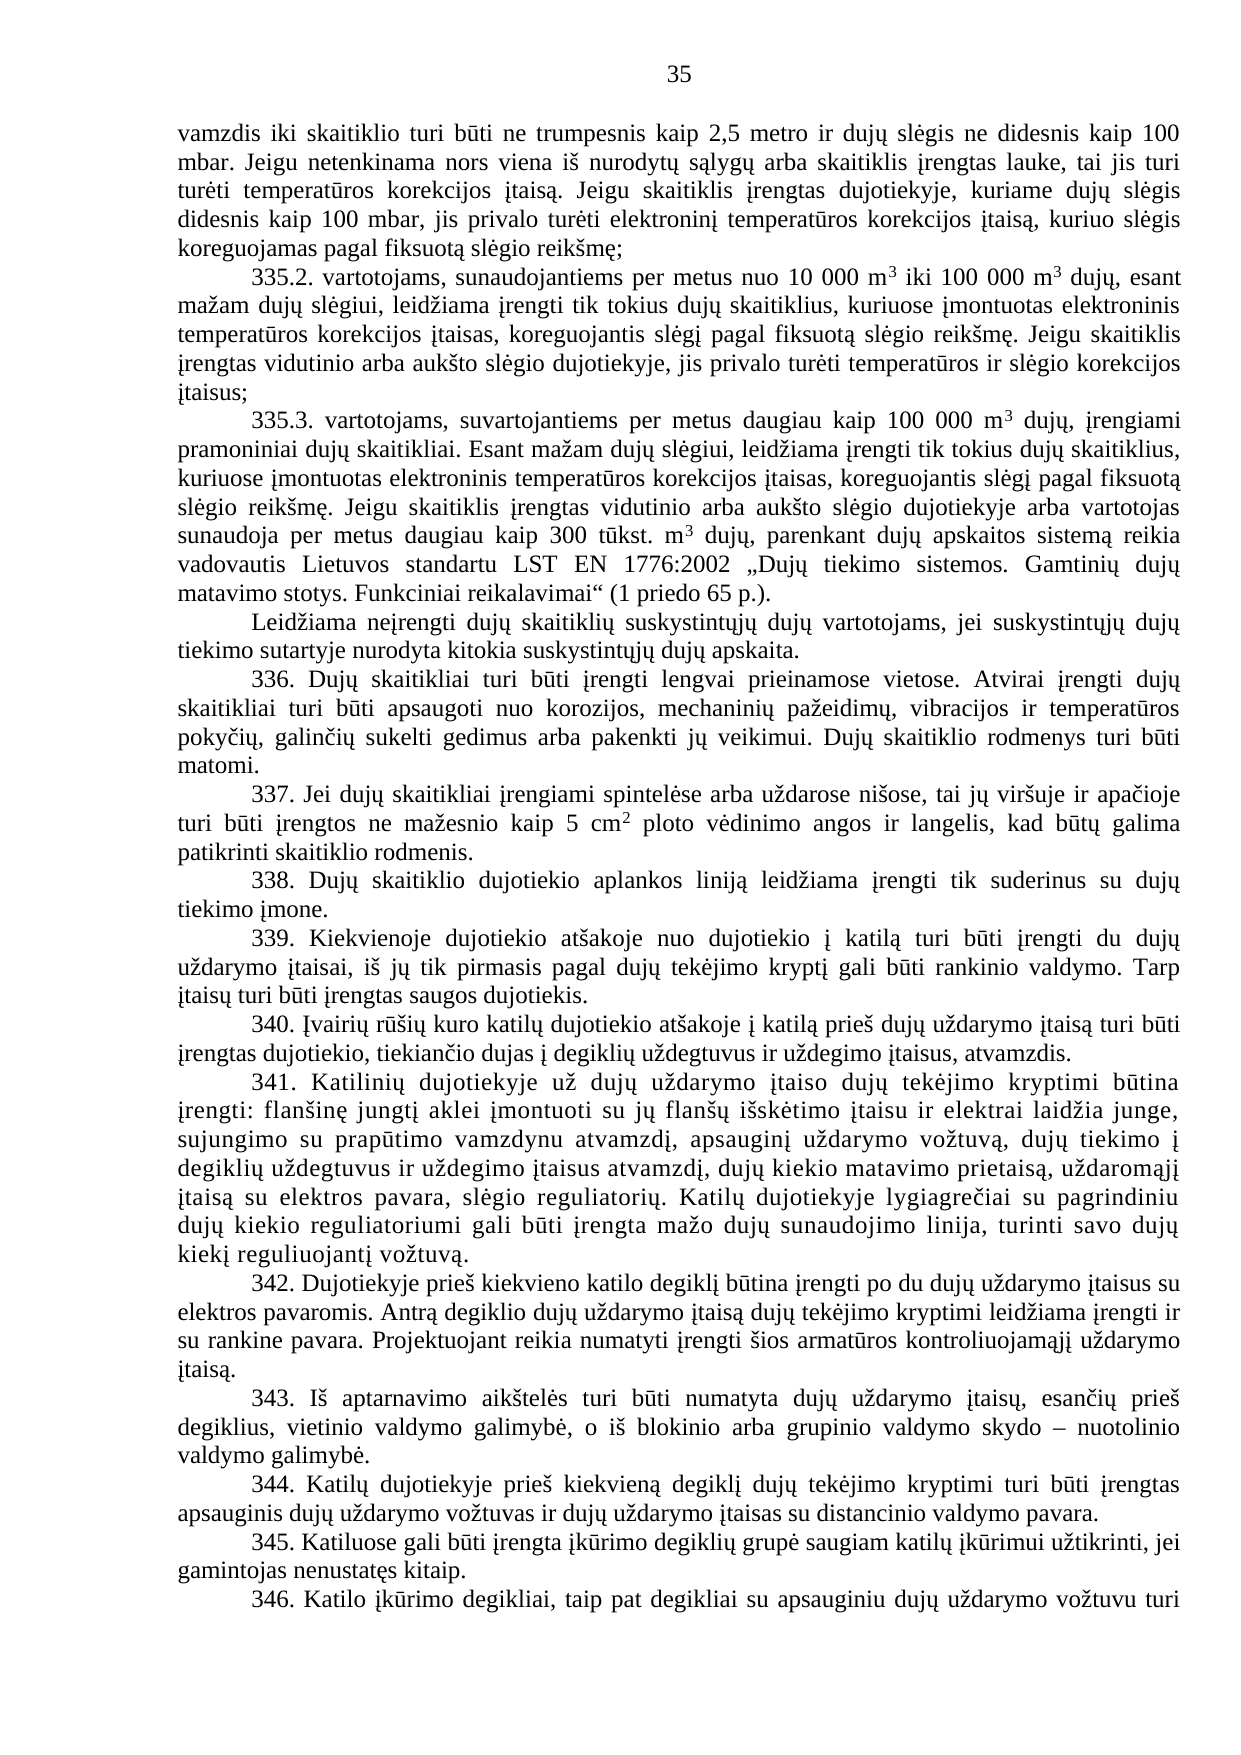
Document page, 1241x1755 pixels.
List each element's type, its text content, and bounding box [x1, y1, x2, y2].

text 338. Dujų skaitiklio dujotiekio aplankos liniją leidžiama įrengti tik suderinus su dujų tiekimo įmone. [177, 866, 1181, 923]
text 342. Dujotiekyje prieš kiekvieno katilo degiklį būtina įrengti po du dujų uždarymo įtaisus su elektros pavaromis. Antrą degiklio dujų uždarymo įtaisą dujų tekėjimo kryptimi leidžiama įrengti ir su rankine pavara. Projektuojant reikia numatyti įrengti šios armatūros kontroliuojamąjį uždarymo įtaisą. [177, 1268, 1181, 1383]
text 343. Iš aptarnavimo aikštelės turi būti numatyta dujų uždarymo įtaisų, esančių prieš degiklius, vietinio valdymo galimybė, o iš blokinio arba grupinio valdymo skydo – nuotolinio valdymo galimybė. [177, 1383, 1181, 1469]
text Leidžiama neįrengti dujų skaitiklių suskystintųjų dujų vartotojams, jei suskystintųjų dujų tiekimo sutartyje nurodyta kitokia suskystintųjų dujų apskaita. [177, 607, 1181, 664]
text 340. Įvairių rūšių kuro katilų dujotiekio atšakoje į katilą prieš dujų uždarymo įtaisą turi būti įrengtas dujotiekio, tiekiančio dujas į degiklių uždegtuvus ir uždegimo įtaisus, atvamzdis. [177, 1009, 1181, 1067]
text 346. Katilo įkūrimo degikliai, taip pat degikliai su apsauginiu dujų uždarymo vožtuvu turi [177, 1584, 1181, 1613]
text 341. Katilinių dujotiekyje už dujų uždarymo įtaiso dujų tekėjimo kryptimi būtina įrengti: flanšinę jungtį aklei įmontuoti su jų flanšų išskėtimo įtaisu ir elektrai laidžia junge, sujungimo su prapūtimo vamzdynu atvamzdį, apsauginį uždarymo vožtuvą, dujų tiekimo į degiklių uždegtuvus ir uždegimo įtaisus atvamzdį, dujų kiekio matavimo prietaisą, uždaromąjį įtaisą su elektros pavara, slėgio reguliatorių. Katilų dujotiekyje lygiagrečiai su pagrindiniu dujų kiekio reguliatoriumi gali būti įrengta mažo dujų sunaudojimo linija, turinti savo dujų kiekį reguliuojantį vožtuvą. [177, 1067, 1181, 1268]
text 339. Kiekvienoje dujotiekio atšakoje nuo dujotiekio į katilą turi būti įrengti du dujų uždarymo įtaisai, iš jų tik pirmasis pagal dujų tekėjimo kryptį gali būti rankinio valdymo. Tarp įtaisų turi būti įrengtas saugos dujotiekis. [177, 923, 1181, 1009]
text 335.2. vartotojams, sunaudojantiems per metus nuo 10 000 m3 iki 100 000 m3 dujų, esant mažam dujų slėgiui, leidžiama įrengti tik tokius dujų skaitiklius, kuriuose įmontuotas elektroninis temperatūros korekcijos įtaisas, koreguojantis slėgį pagal fiksuotą slėgio reikšmę. Jeigu skaitiklis įrengtas vidutinio arba aukšto slėgio dujotiekyje, jis privalo turėti temperatūros ir slėgio korekcijos įtaisus; [177, 262, 1181, 406]
text 335.3. vartotojams, suvartojantiems per metus daugiau kaip 100 000 m3 dujų, įrengiami pramoniniai dujų skaitikliai. Esant mažam dujų slėgiui, leidžiama įrengti tik tokius dujų skaitiklius, kuriuose įmontuotas elektroninis temperatūros korekcijos įtaisas, koreguojantis slėgį pagal fiksuotą slėgio reikšmę. Jeigu skaitiklis įrengtas vidutinio arba aukšto slėgio dujotiekyje arba vartotojas sunaudoja per metus daugiau kaip 300 tūkst. m3 dujų, parenkant dujų apskaitos sistemą reikia vadovautis Lietuvos standartu LST EN 1776:2002 „Dujų tiekimo sistemos. Gamtinių dujų matavimo stotys. Funkciniai reikalavimai“ (1 priedo 65 p.). [177, 406, 1181, 607]
text 344. Katilų dujotiekyje prieš kiekvieną degiklį dujų tekėjimo kryptimi turi būti įrengtas apsauginis dujų uždarymo vožtuvas ir dujų uždarymo įtaisas su distancinio valdymo pavara. [177, 1469, 1181, 1527]
text 337. Jei dujų skaitikliai įrengiami spintelėse arba uždarose nišose, tai jų viršuje ir apačioje turi būti įrengtos ne mažesnio kaip 5 cm2 ploto vėdinimo angos ir langelis, kad būtų galima patikrinti skaitiklio rodmenis. [177, 779, 1181, 866]
text 345. Katiluose gali būti įrengta įkūrimo degiklių grupė saugiam katilų įkūrimui užtikrinti, jei gamintojas nenustatęs kitaip. [177, 1527, 1181, 1584]
text 336. Dujų skaitikliai turi būti įrengti lengvai prieinamose vietose. Atvirai įrengti dujų skaitikliai turi būti apsaugoti nuo korozijos, mechaninių pažeidimų, vibracijos ir temperatūros pokyčių, galinčių sukelti gedimus arba pakenkti jų veikimui. Dujų skaitiklio rodmenys turi būti matomi. [177, 664, 1181, 779]
text vamzdis iki skaitiklio turi būti ne trumpesnis kaip 2,5 metro ir dujų slėgis ne didesnis kaip 100 mbar. Jeigu netenkinama nors viena iš nurodytų sąlygų arba skaitiklis įrengtas lauke, tai jis turi turėti temperatūros korekcijos įtaisą. Jeigu skaitiklis įrengtas dujotiekyje, kuriame dujų slėgis didesnis kaip 100 mbar, jis privalo turėti elektroninį temperatūros korekcijos įtaisą, kuriuo slėgis koreguojamas pagal fiksuotą slėgio reikšmę; [177, 118, 1181, 262]
